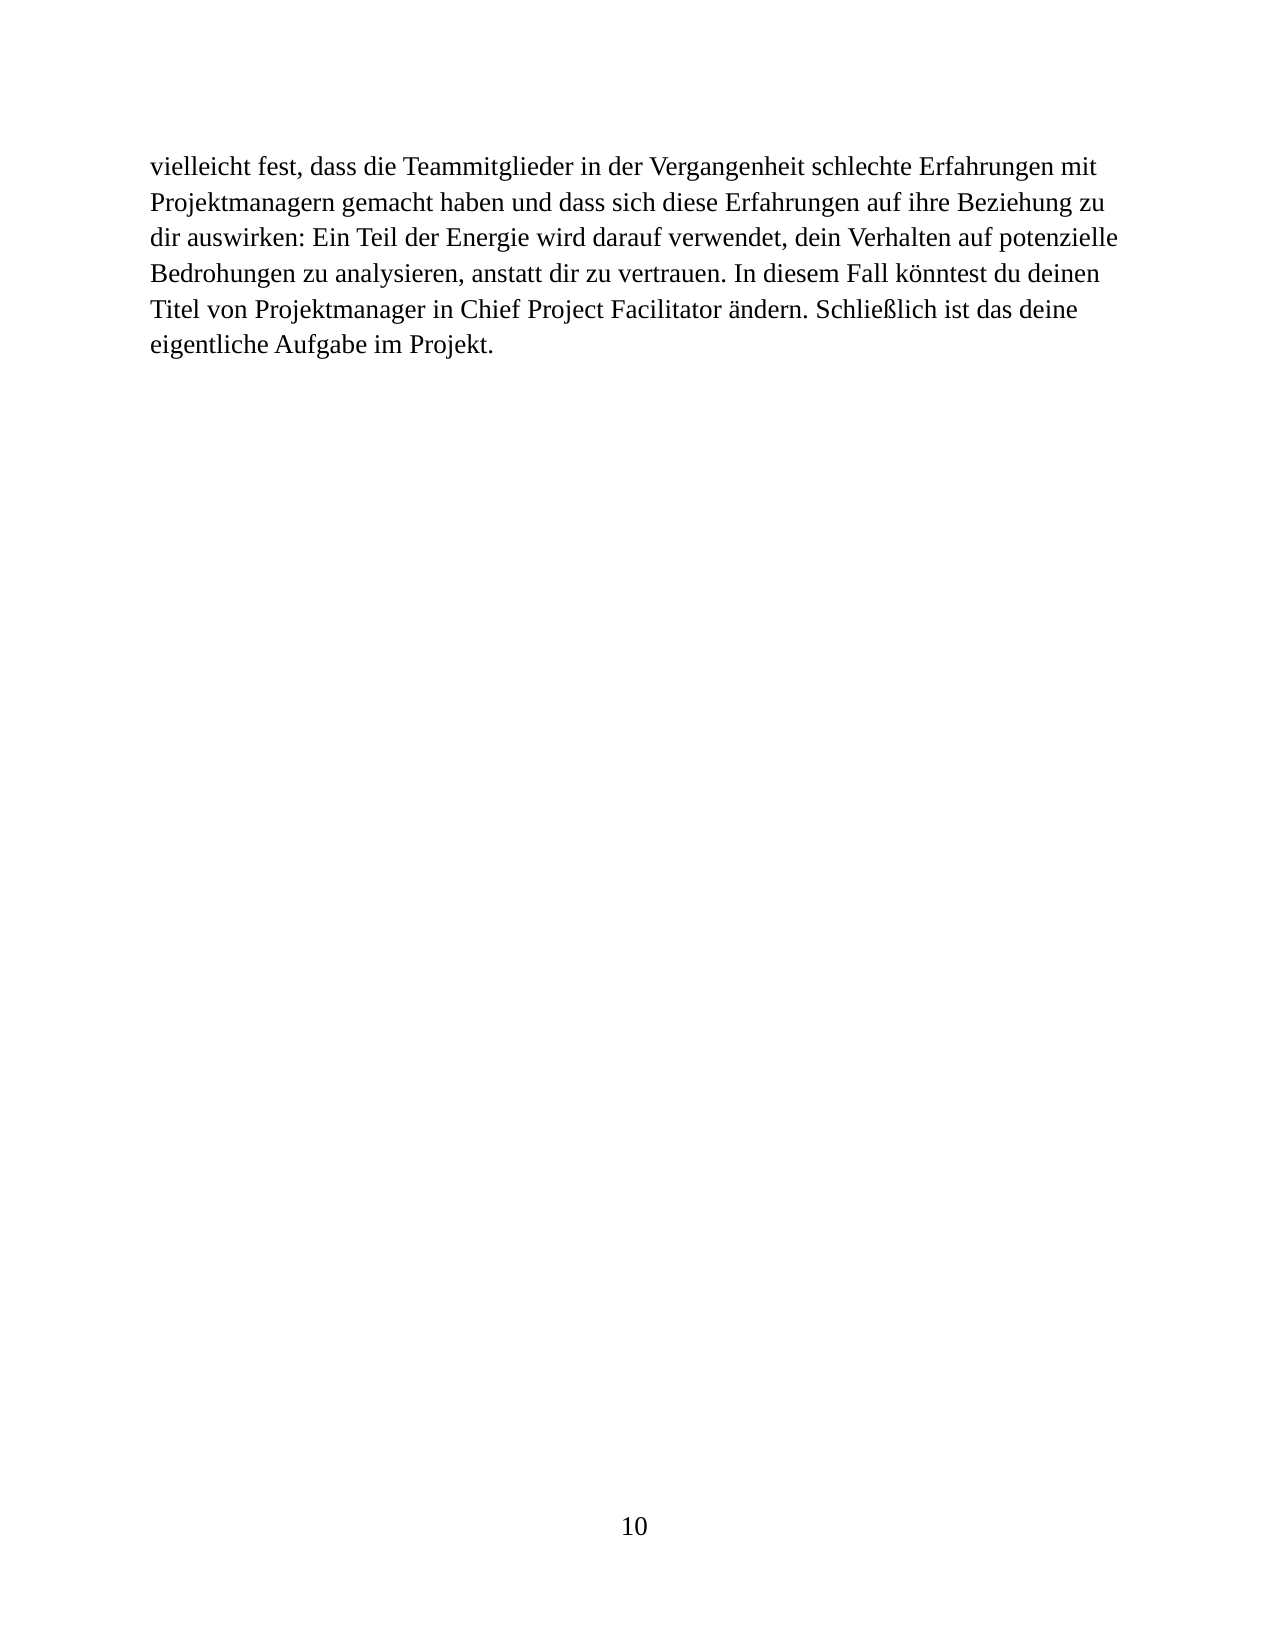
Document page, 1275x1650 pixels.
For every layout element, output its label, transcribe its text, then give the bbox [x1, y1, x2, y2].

text vielleicht fest, dass die Teammitglieder in der Vergangenheit schlechte Erfahrungen mit Projektmanagern gemacht haben und dass sich diese Erfahrungen auf ihre Beziehung zu dir auswirken: Ein Teil der Energie wird darauf verwendet, dein Verhalten auf potenzielle Bedrohungen zu analysieren, anstatt dir zu vertrauen. In diesem Fall könntest du deinen Titel von Projektmanager in Chief Project Facilitator ändern. Schließlich ist das deine eigentliche Aufgabe im Projekt. [150, 150, 1125, 360]
